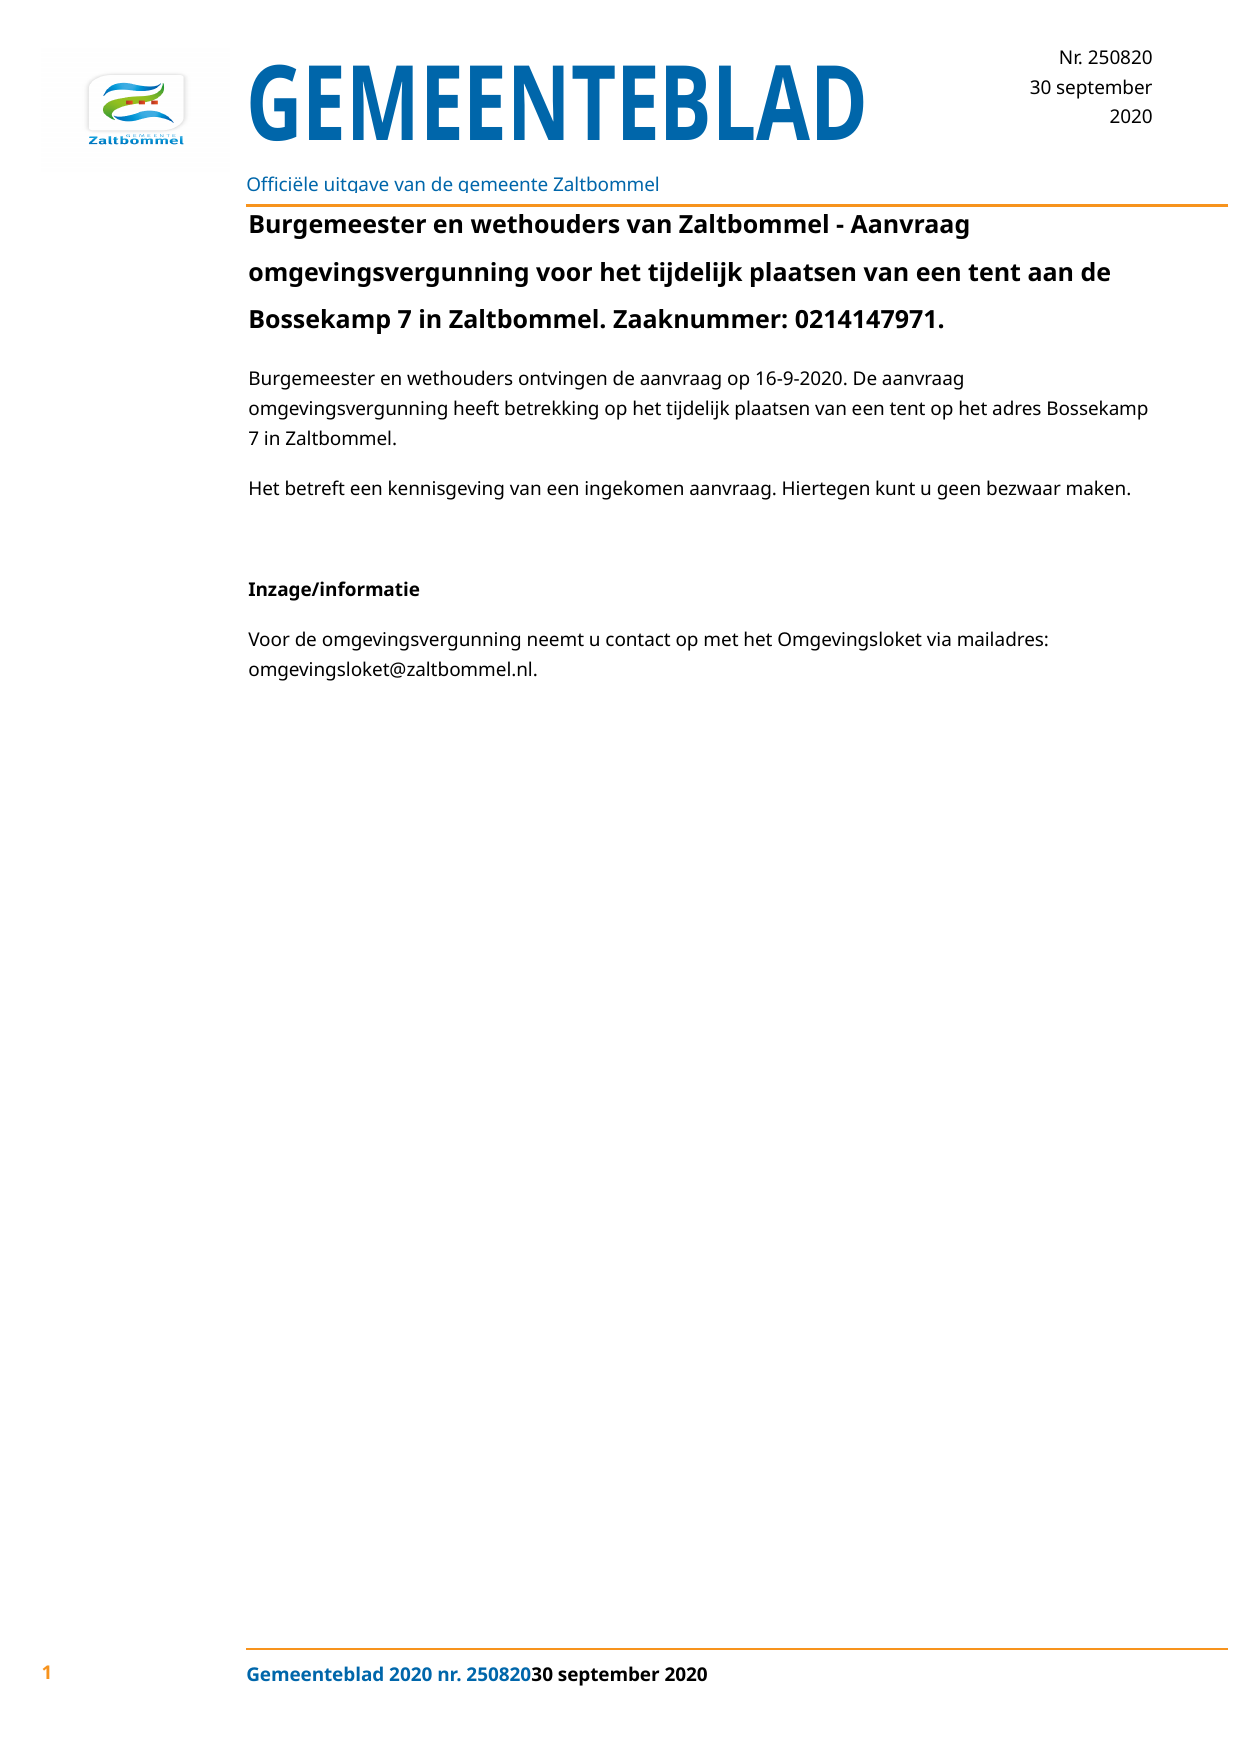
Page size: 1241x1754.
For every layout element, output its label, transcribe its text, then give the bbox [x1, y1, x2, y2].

text Burgemeester en wethouders van Zaltbommel - Aanvraag omgevingsvergunning voor het tijdelijk plaatsen van een tent aan de Bossekamp 7 in Zaltbommel. Zaaknummer: 0214147971. [248, 207, 1152, 336]
text Inzage/informatie [248, 576, 1152, 602]
text Voor de omgevingsvergunning neemt u contact op met het Omgevingsloket via mailadres: omgevingsloket@zaltbommel.nl. [248, 626, 1152, 682]
text Burgemeester en wethouders ontvingen de aanvraag op 16-9-2020. De aanvraag omgevingsvergunning heeft betrekking op het tijdelijk plaatsen van een tent op het adres Bossekamp 7 in Zaltbommel. [248, 366, 1152, 450]
picture [41, 47, 231, 172]
text Het betreft een kennisgeving van een ingekomen aanvraag. Hiertegen kunt u geen bezwaar maken. [248, 475, 1152, 501]
